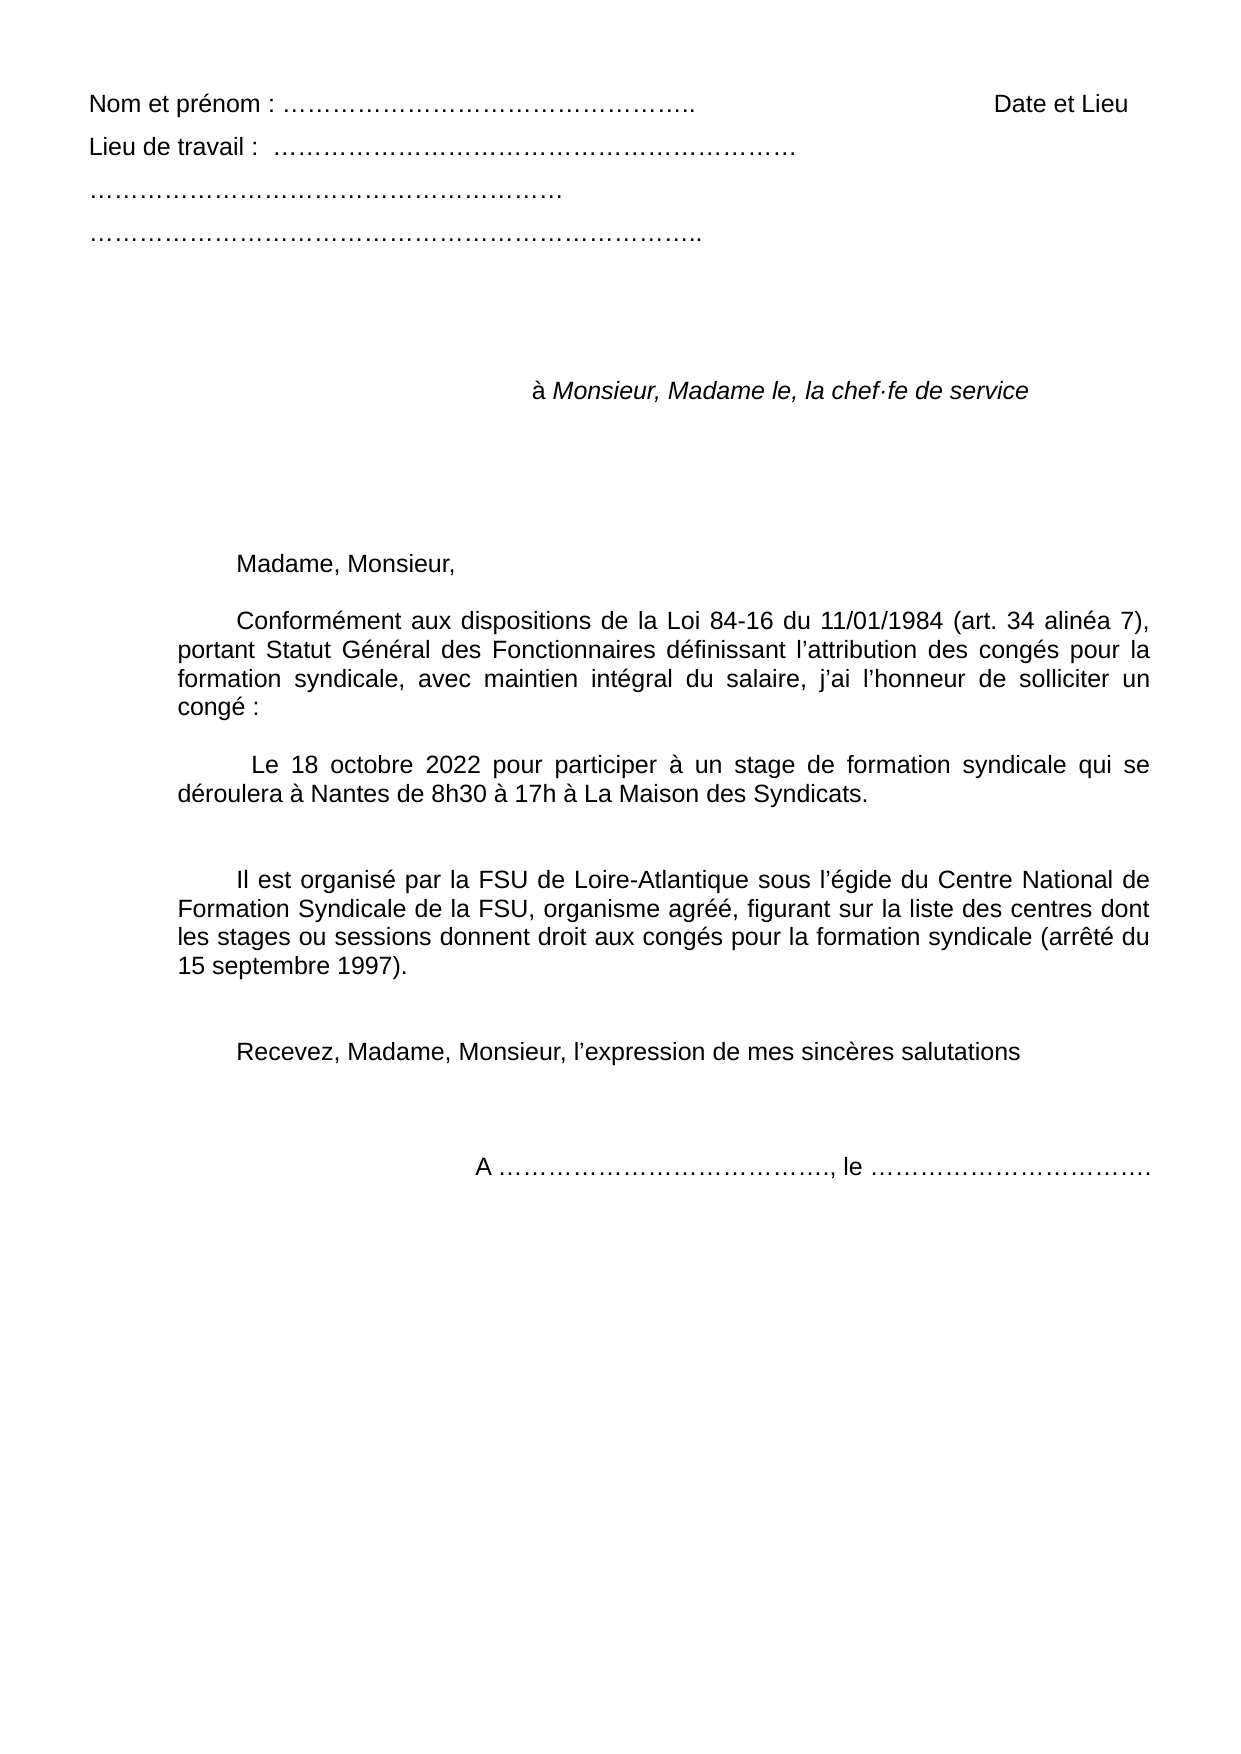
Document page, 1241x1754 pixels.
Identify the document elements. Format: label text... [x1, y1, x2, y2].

text à Monsieur, Madame le, la chef·fe de service [532, 376, 1151, 405]
text Conformément aux dispositions de la Loi 84-16 du 11/01/1984 (art. 34 alinéa 7), portant Statut Général des Fonctionnaires définissant l’attribution des congés pour la formation syndicale, avec maintien intégral du salaire, j’ai l’honneur de solliciter un congé : [177, 606, 1151, 721]
text ……………………………………………………………….. [88, 218, 1151, 247]
text Lieu de travail : ……………………………………………………… [88, 132, 1151, 161]
text Il est organisé par la FSU de Loire-Atlantique sous l’égide du Centre National de Formation Syndicale de la FSU, organisme agréé, figurant sur la liste des centres dont les stages ou sessions donnent droit aux congés pour la formation syndicale (arrêté du 15 septembre 1997). [177, 865, 1151, 980]
text ………………………………………………… [88, 175, 1151, 204]
text Recevez, Madame, Monsieur, l’expression de mes sincères salutations [177, 1037, 1151, 1066]
text Madame, Monsieur, [177, 549, 1151, 577]
text Le 18 octobre 2022 pour participer à un stage de formation syndicale qui se déroulera à Nantes de 8h30 à 17h à La Maison des Syndicats. [177, 750, 1151, 807]
text A …………………………………., le ……………………………. [177, 1152, 1151, 1181]
text Nom et prénom : ………………………………………….. Date et Lieu [88, 89, 1151, 117]
